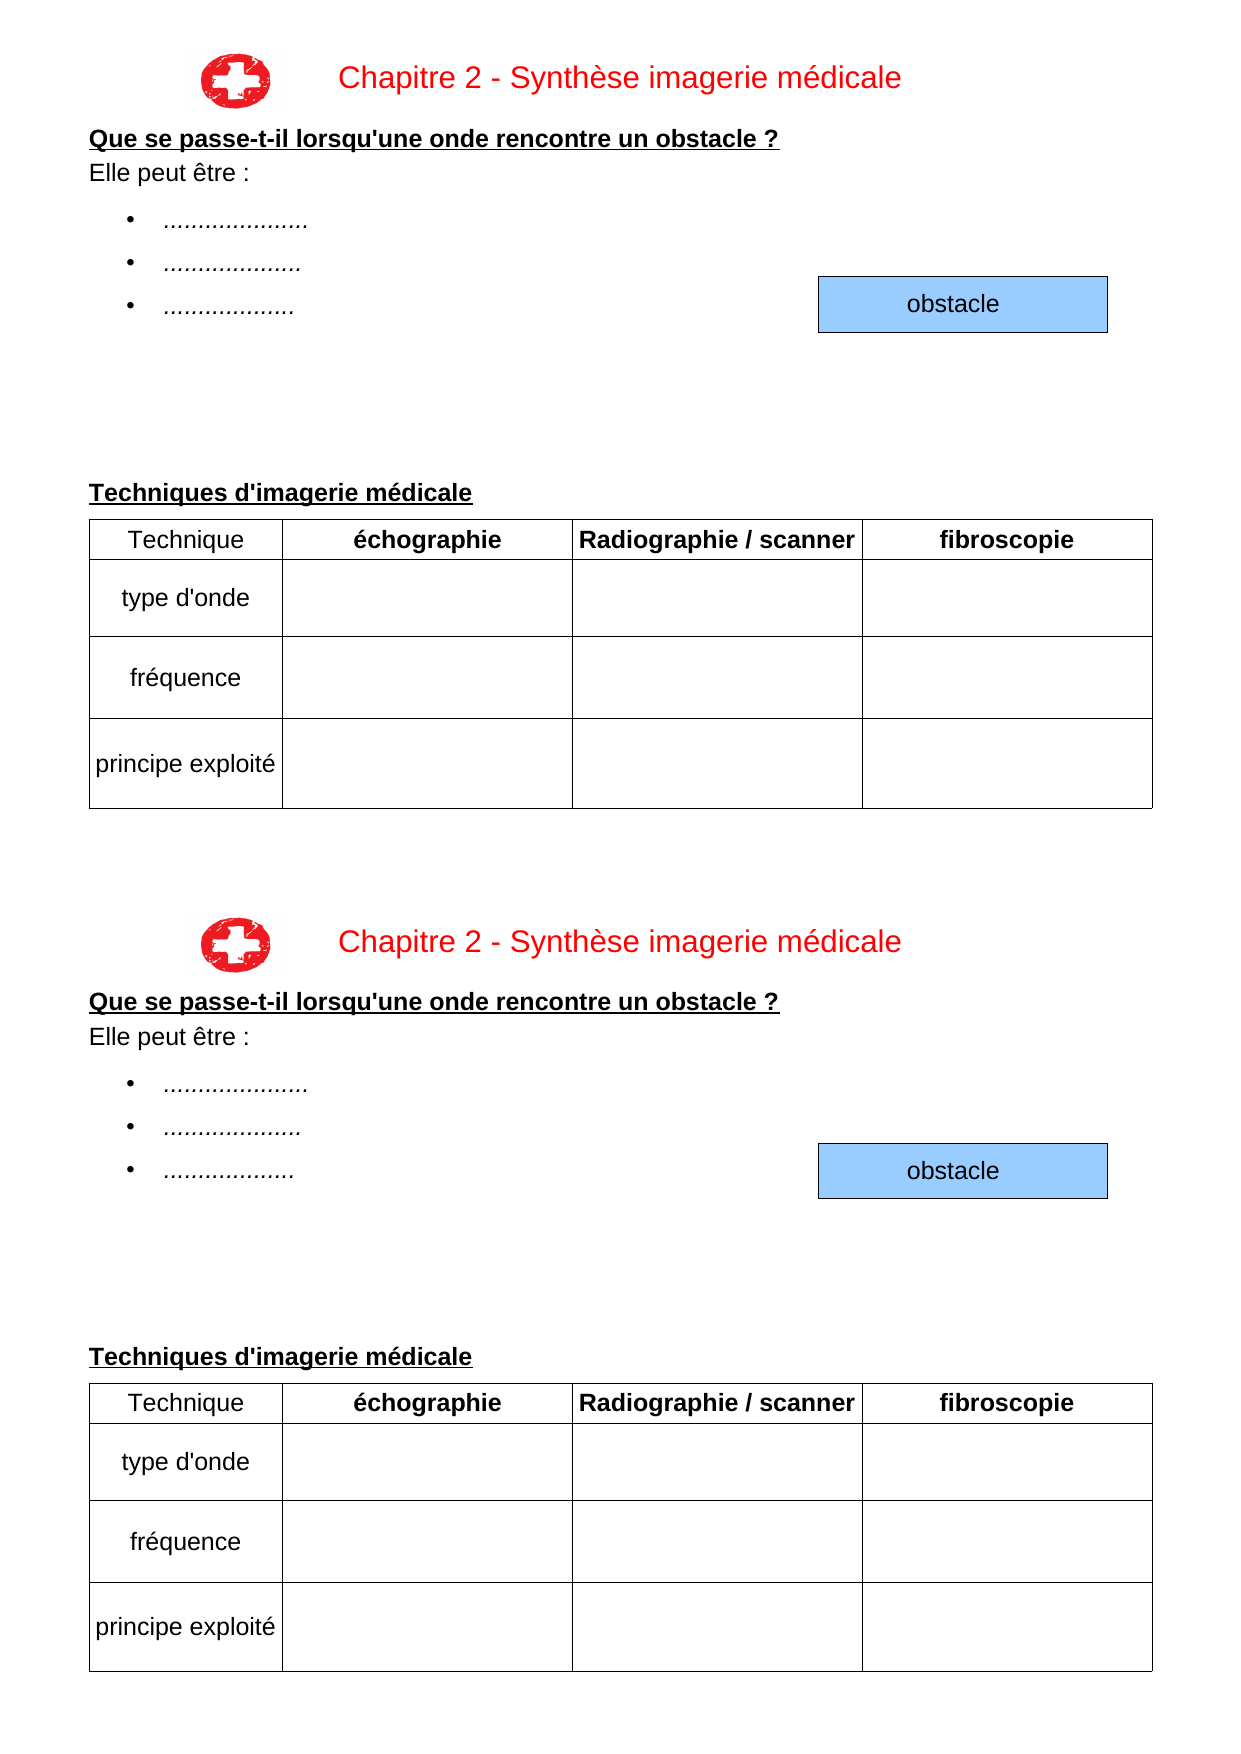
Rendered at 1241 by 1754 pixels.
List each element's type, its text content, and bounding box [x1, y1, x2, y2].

list ..................... [126, 1068, 1152, 1097]
table_cell [863, 1424, 1152, 1500]
title [89, 923, 181, 959]
text Que se passe-t-il lorsqu'une onde rencontre un obstacle ? [89, 987, 1152, 1016]
table_header fibroscopie [863, 1384, 1152, 1423]
table_cell [573, 560, 862, 636]
table_cell [863, 637, 1152, 718]
table_cell type d'onde [90, 560, 282, 636]
table_cell [283, 1501, 572, 1582]
list ................... [126, 1155, 818, 1184]
table_header échographie [283, 520, 572, 559]
list ................... [126, 291, 818, 320]
picture [181, 51, 290, 111]
table_cell [573, 1501, 862, 1582]
text Techniques d'imagerie médicale [89, 1342, 1152, 1371]
title Chapitre 2 - Synthèse imagerie médicale [290, 923, 1152, 959]
list .................... [126, 248, 1152, 277]
table_cell principe exploité [90, 719, 282, 808]
table_header Radiographie / scanner [573, 1384, 862, 1423]
table_cell [863, 719, 1152, 808]
table_cell fréquence [90, 1501, 282, 1582]
table_cell type d'onde [90, 1424, 282, 1500]
table_header échographie [283, 1384, 572, 1423]
list [1108, 291, 1152, 320]
list [1108, 1155, 1152, 1184]
table_header Technique [90, 520, 282, 559]
table_cell principe exploité [90, 1583, 282, 1671]
table_cell [283, 1424, 572, 1500]
table_cell [573, 1424, 862, 1500]
text Elle peut être : [89, 158, 1152, 187]
table_cell [863, 1501, 1152, 1582]
title [89, 59, 181, 95]
table_cell [573, 1583, 862, 1671]
list ..................... [126, 205, 1152, 234]
text Elle peut être : [89, 1022, 1152, 1051]
table_cell [283, 719, 572, 808]
table_cell [283, 637, 572, 718]
table_cell [283, 560, 572, 636]
table_header fibroscopie [863, 520, 1152, 559]
table_cell [863, 560, 1152, 636]
title Chapitre 2 - Synthèse imagerie médicale [290, 59, 1152, 95]
list .................... [126, 1112, 1152, 1141]
table_cell [283, 1583, 572, 1671]
table_cell [573, 719, 862, 808]
table_cell fréquence [90, 637, 282, 718]
table_cell [863, 1583, 1152, 1671]
table_header Technique [90, 1384, 282, 1423]
text Que se passe-t-il lorsqu'une onde rencontre un obstacle ? [89, 124, 1152, 152]
text Techniques d'imagerie médicale [89, 478, 1152, 507]
picture [181, 915, 290, 975]
table_cell [573, 637, 862, 718]
table_header Radiographie / scanner [573, 520, 862, 559]
